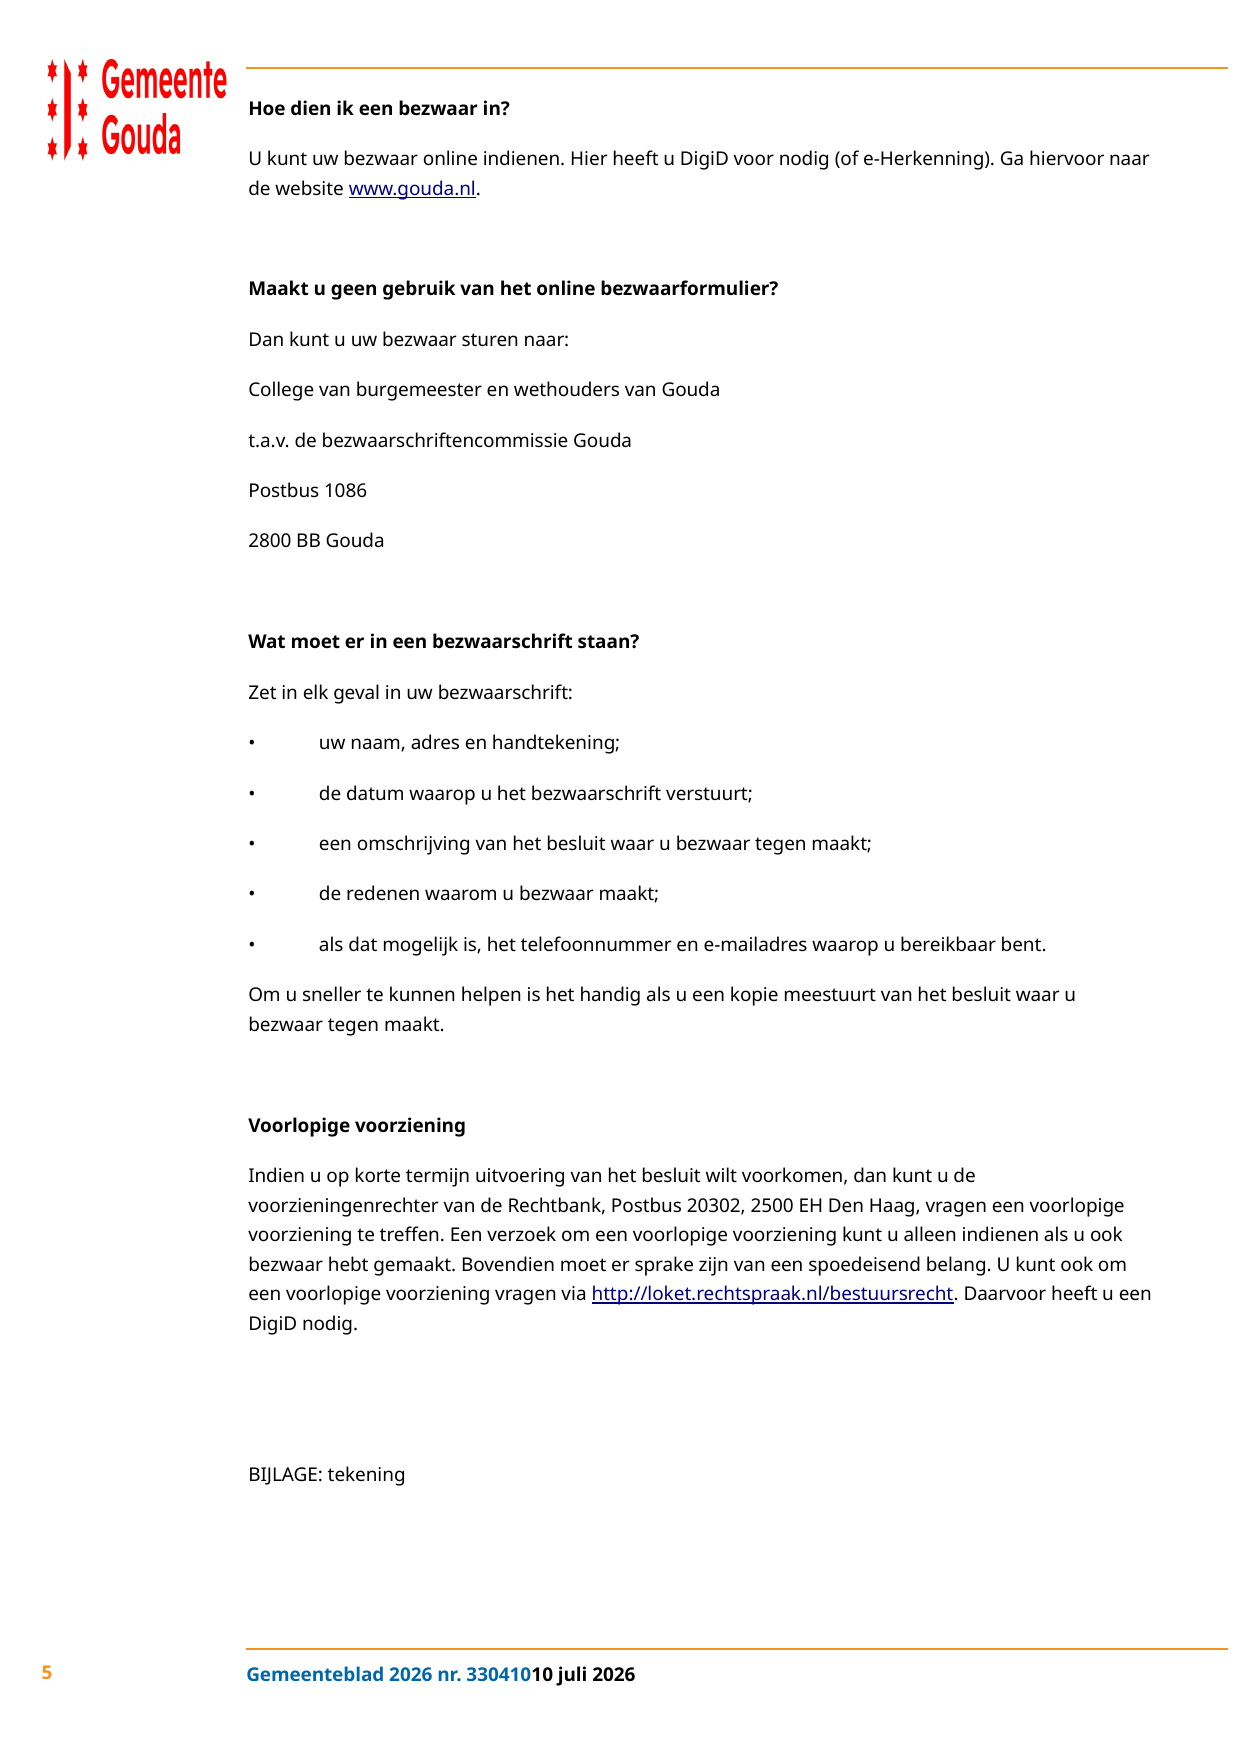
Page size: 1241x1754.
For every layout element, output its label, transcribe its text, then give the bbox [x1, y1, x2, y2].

text • als dat mogelijk is, het telefoonnummer en e-mailadres waarop u bereikbaar bent. [248, 931, 1152, 957]
text • de datum waarop u het bezwaarschrift verstuurt; [248, 780, 1152, 806]
text Om u sneller te kunnen helpen is het handig als u een kopie meestuurt van het besluit waar u bezwaar tegen maakt. [248, 981, 1152, 1037]
text • een omschrijving van het besluit waar u bezwaar tegen maakt; [248, 830, 1152, 856]
text Postbus 1086 [248, 477, 1152, 503]
text Voorlopige voorziening [248, 1112, 1152, 1138]
text Dan kunt u uw bezwaar sturen naar: [248, 326, 1152, 352]
text t.a.v. de bezwaarschriftencommissie Gouda [248, 427, 1152, 453]
text • de redenen waarom u bezwaar maakt; [248, 881, 1152, 906]
text • uw naam, adres en handtekening; [248, 729, 1152, 755]
text BIJLAGE: tekening [248, 1461, 1152, 1487]
text Zet in elk geval in uw bezwaarschrift: [248, 679, 1152, 705]
text Hoe dien ik een bezwaar in? [248, 95, 1152, 121]
text U kunt uw bezwaar online indienen. Hier heeft u DigiD voor nodig (of e-Herkenning). Ga hiervoor naar de website www.gouda.nl. [248, 145, 1152, 201]
text Maakt u geen gebruik van het online bezwaarformulier? [248, 276, 1152, 301]
text Wat moet er in een bezwaarschrift staan? [248, 628, 1152, 654]
text 2800 BB Gouda [248, 528, 1152, 553]
text College van burgemeester en wethouders van Gouda [248, 376, 1152, 402]
picture [41, 47, 231, 172]
text Indien u op korte termijn uitvoering van het besluit wilt voorkomen, dan kunt u de voorzieningenrechter van de Rechtbank, Postbus 20302, 2500 EH Den Haag, vragen een voorlopige voorziening te treffen. Een verzoek om een voorlopige voorziening kunt u alleen indienen als u ook bezwaar hebt gemaakt. Bovendien moet er sprake zijn van een spoedeisend belang. U kunt ook om een voorlopige voorziening vragen via http://loket.rechtspraak.nl/bestuursrecht. Daarvoor heeft u een DigiD nodig. [248, 1162, 1152, 1336]
